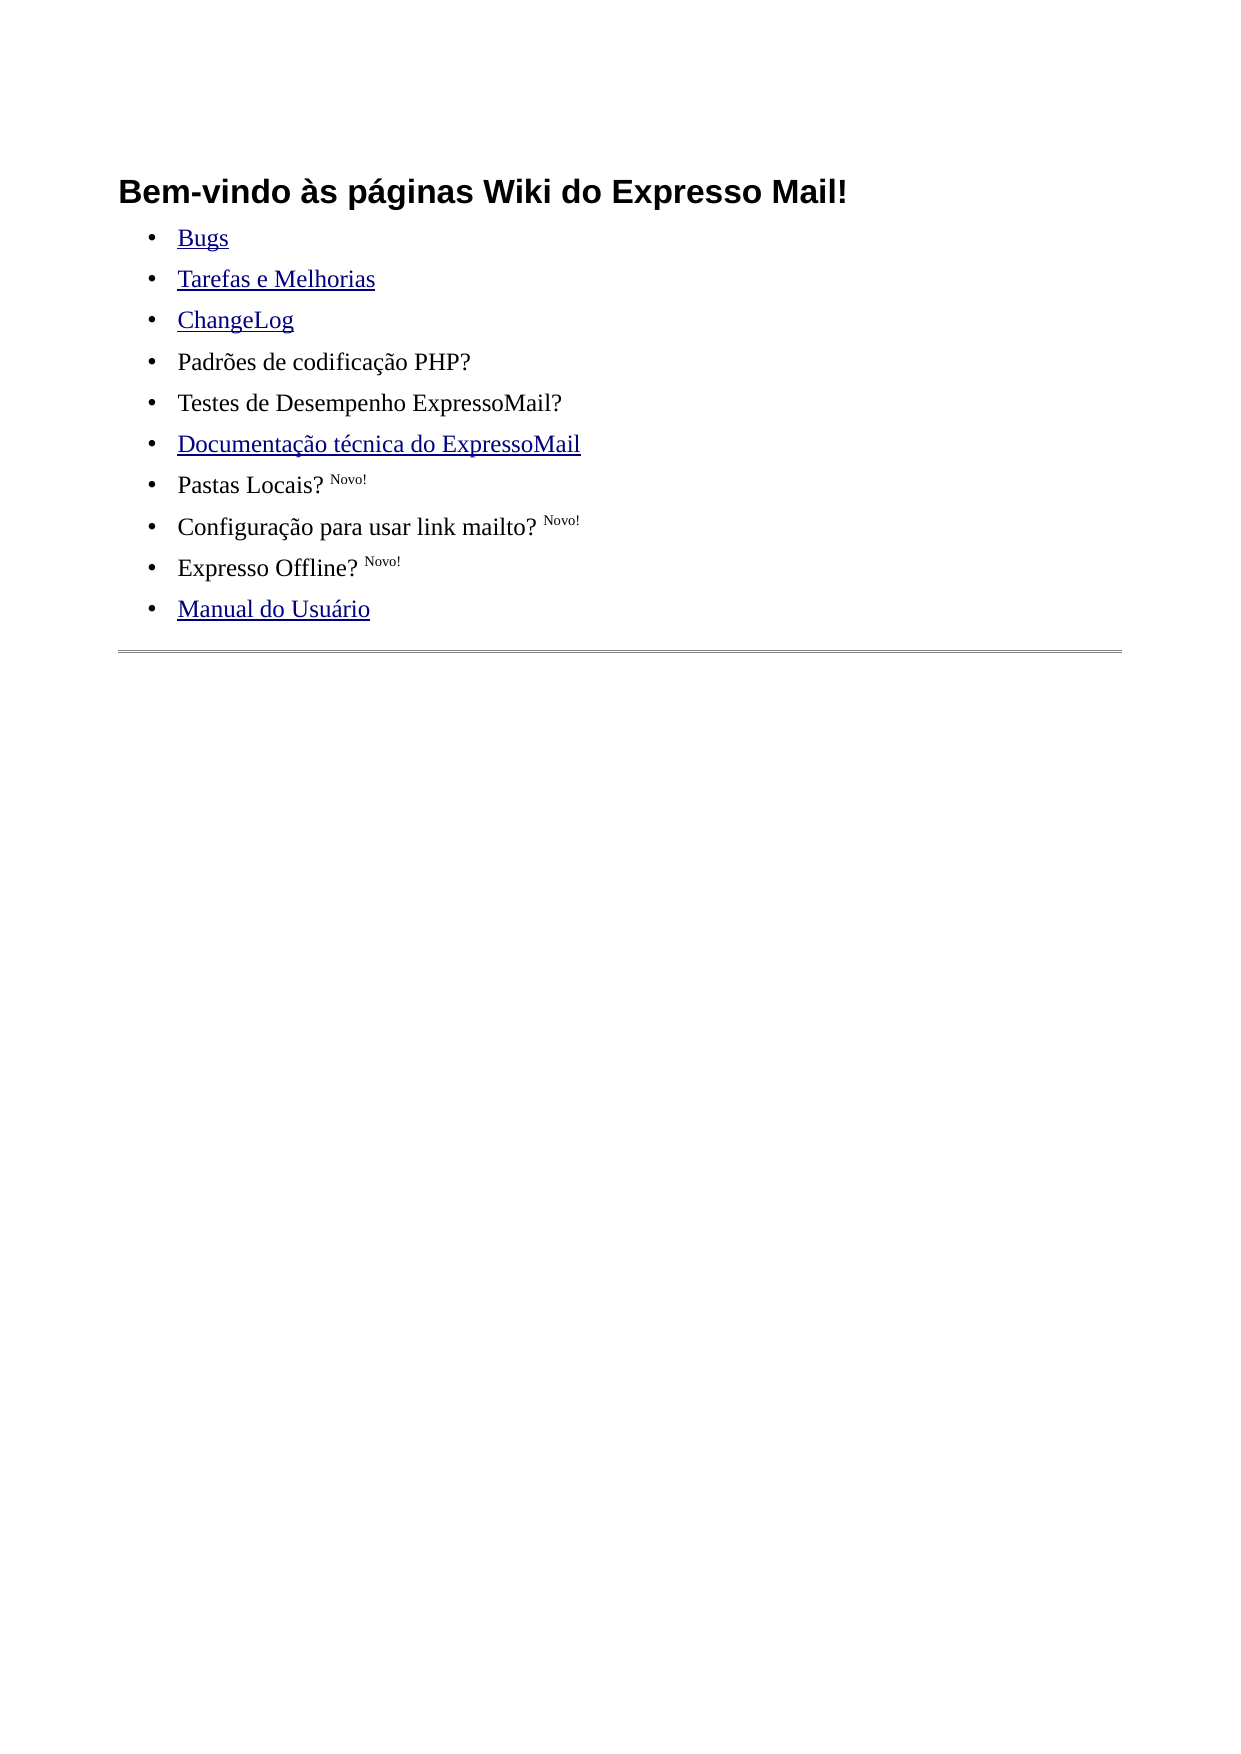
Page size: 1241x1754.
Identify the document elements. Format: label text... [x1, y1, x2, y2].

subtitle Bem-vindo às páginas Wiki do Expresso Mail! [118, 172, 1122, 211]
list Configuração para usar link mailto? Novo! [148, 512, 1122, 541]
list Pastas Locais? Novo! [148, 471, 1122, 499]
list Testes de Desempenho ExpressoMail? [148, 388, 1122, 417]
list Documentação técnica do ExpressoMail [148, 429, 1122, 458]
list Bugs [148, 223, 1122, 252]
list Manual do Usuário [148, 594, 1122, 623]
list Padrões de codificação PHP? [148, 347, 1122, 376]
list Expresso Offline? Novo! [148, 553, 1122, 582]
list ChangeLog [148, 306, 1122, 334]
list Tarefas e Melhorias [148, 264, 1122, 293]
